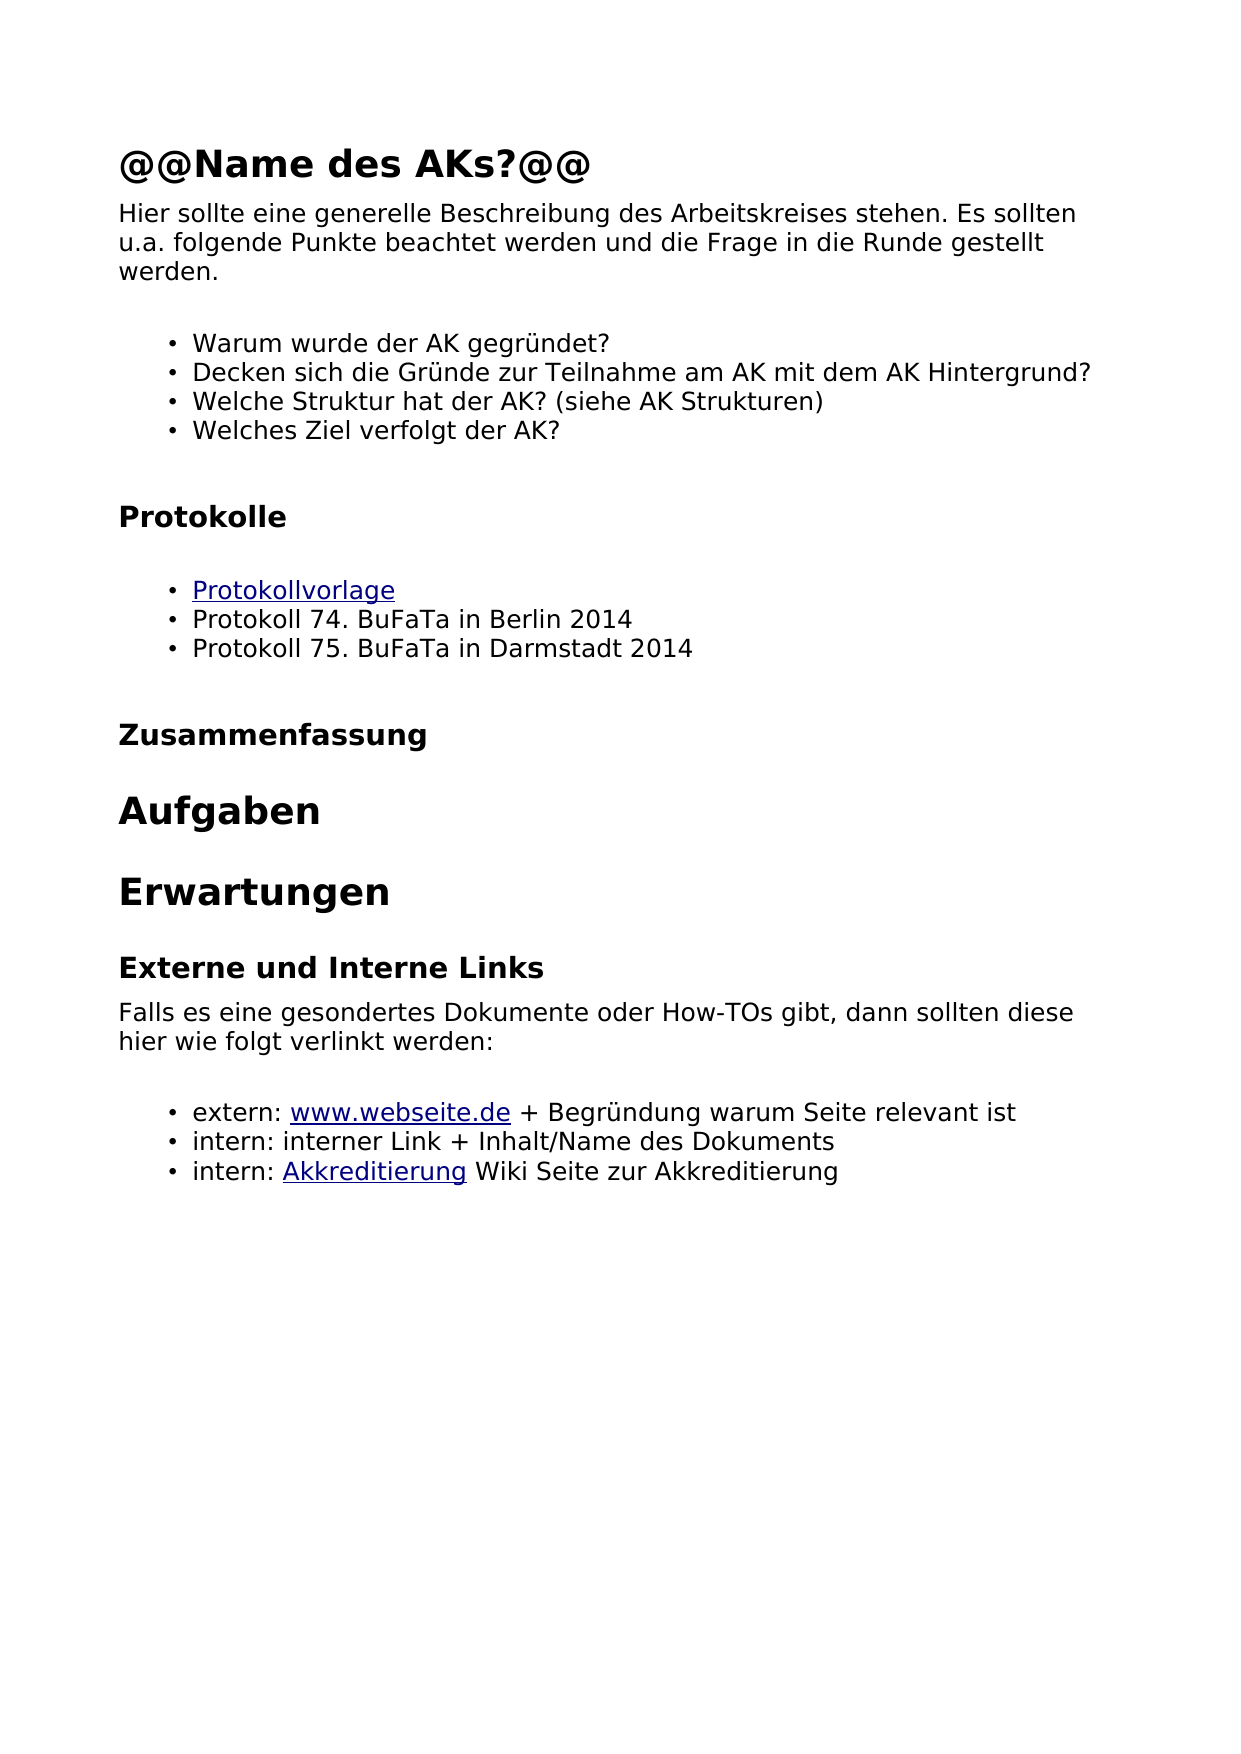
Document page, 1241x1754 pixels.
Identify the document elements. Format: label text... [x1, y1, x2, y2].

text Hier sollte eine generelle Beschreibung des Arbeitskreises stehen. Es sollten u.a. folgende Punkte beachtet werden und die Frage in die Runde gestellt werden. [118, 199, 1122, 287]
subtitle @@Name des AKs?@@ [118, 143, 1122, 187]
subtitle Zusammenfassung [118, 718, 1122, 752]
text Falls es eine gesondertes Dokumente oder How-TOs gibt, dann sollten diese hier wie folgt verlinkt werden: [118, 998, 1122, 1056]
list Decken sich die Gründe zur Teilnahme am AK mit dem AK Hintergrund? [177, 358, 1122, 387]
list Protokoll 75. BuFaTa in Darmstadt 2014 [177, 634, 1122, 663]
list intern: Akkreditierung Wiki Seite zur Akkreditierung [177, 1157, 1122, 1186]
subtitle Externe und Interne Links [118, 952, 1122, 986]
list extern: www.webseite.de + Begründung warum Seite relevant ist [177, 1098, 1122, 1127]
list Protokoll 74. BuFaTa in Berlin 2014 [177, 605, 1122, 634]
list Welches Ziel verfolgt der AK? [177, 416, 1122, 445]
subtitle Aufgaben [118, 789, 1122, 833]
subtitle Erwartungen [118, 870, 1122, 914]
list intern: interner Link + Inhalt/Name des Dokuments [177, 1127, 1122, 1157]
list Protokollvorlage [177, 576, 1122, 605]
list Welche Struktur hat der AK? (siehe AK Strukturen) [177, 387, 1122, 416]
list Warum wurde der AK gegründet? [177, 329, 1122, 358]
subtitle Protokolle [118, 500, 1122, 534]
